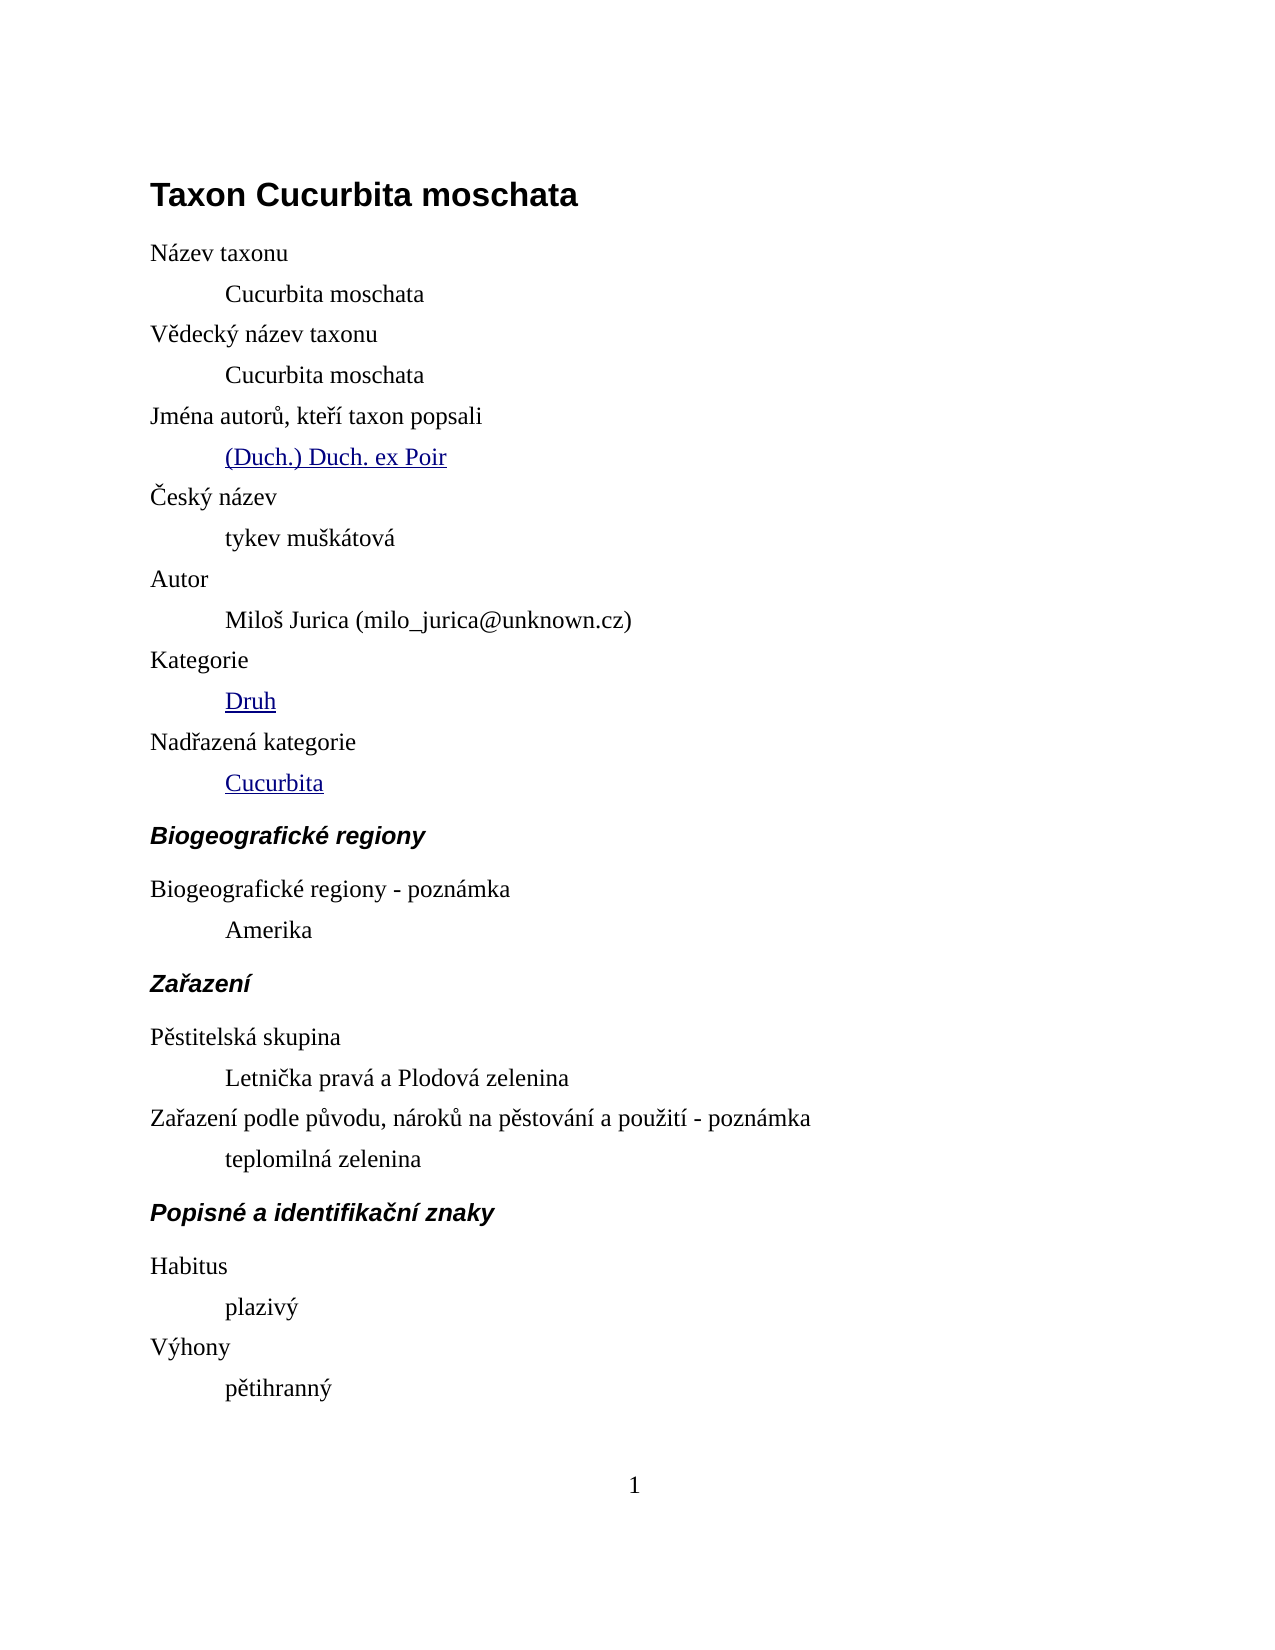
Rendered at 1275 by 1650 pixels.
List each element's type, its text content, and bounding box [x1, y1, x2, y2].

text (Duch.) Duch. ex Poir [225, 442, 1125, 471]
text Amerika [225, 915, 1125, 944]
text Autor [150, 564, 1125, 593]
text tykev muškátová [225, 523, 1125, 552]
text teplomilná zelenina [225, 1144, 1125, 1173]
text Zařazení podle původu, nároků na pěstování a použití - poznámka [150, 1103, 1125, 1132]
text Biogeografické regiony - poznámka [150, 874, 1125, 903]
text Vědecký název taxonu [150, 319, 1125, 348]
subtitle Popisné a identifikační znaky [150, 1198, 1125, 1226]
text Nadřazená kategorie [150, 727, 1125, 756]
text Miloš Jurica (milo_jurica@unknown.cz) [225, 605, 1125, 633]
text Jména autorů, kteří taxon popsali [150, 401, 1125, 430]
subtitle Zařazení [150, 969, 1125, 997]
text Český název [150, 482, 1125, 511]
text Cucurbita moschata [225, 279, 1125, 308]
text Výhony [150, 1332, 1125, 1361]
text Druh [225, 686, 1125, 715]
text Název taxonu [150, 238, 1125, 267]
text Habitus [150, 1251, 1125, 1279]
text Cucurbita moschata [225, 360, 1125, 389]
text Cucurbita [225, 768, 1125, 796]
subtitle Taxon Cucurbita moschata [150, 175, 1125, 214]
text Letnička pravá a Plodová zelenina [225, 1063, 1125, 1091]
text Pěstitelská skupina [150, 1022, 1125, 1051]
text plazivý [225, 1292, 1125, 1320]
text pětihranný [225, 1373, 1125, 1402]
text Kategorie [150, 645, 1125, 674]
subtitle Biogeografické regiony [150, 821, 1125, 850]
